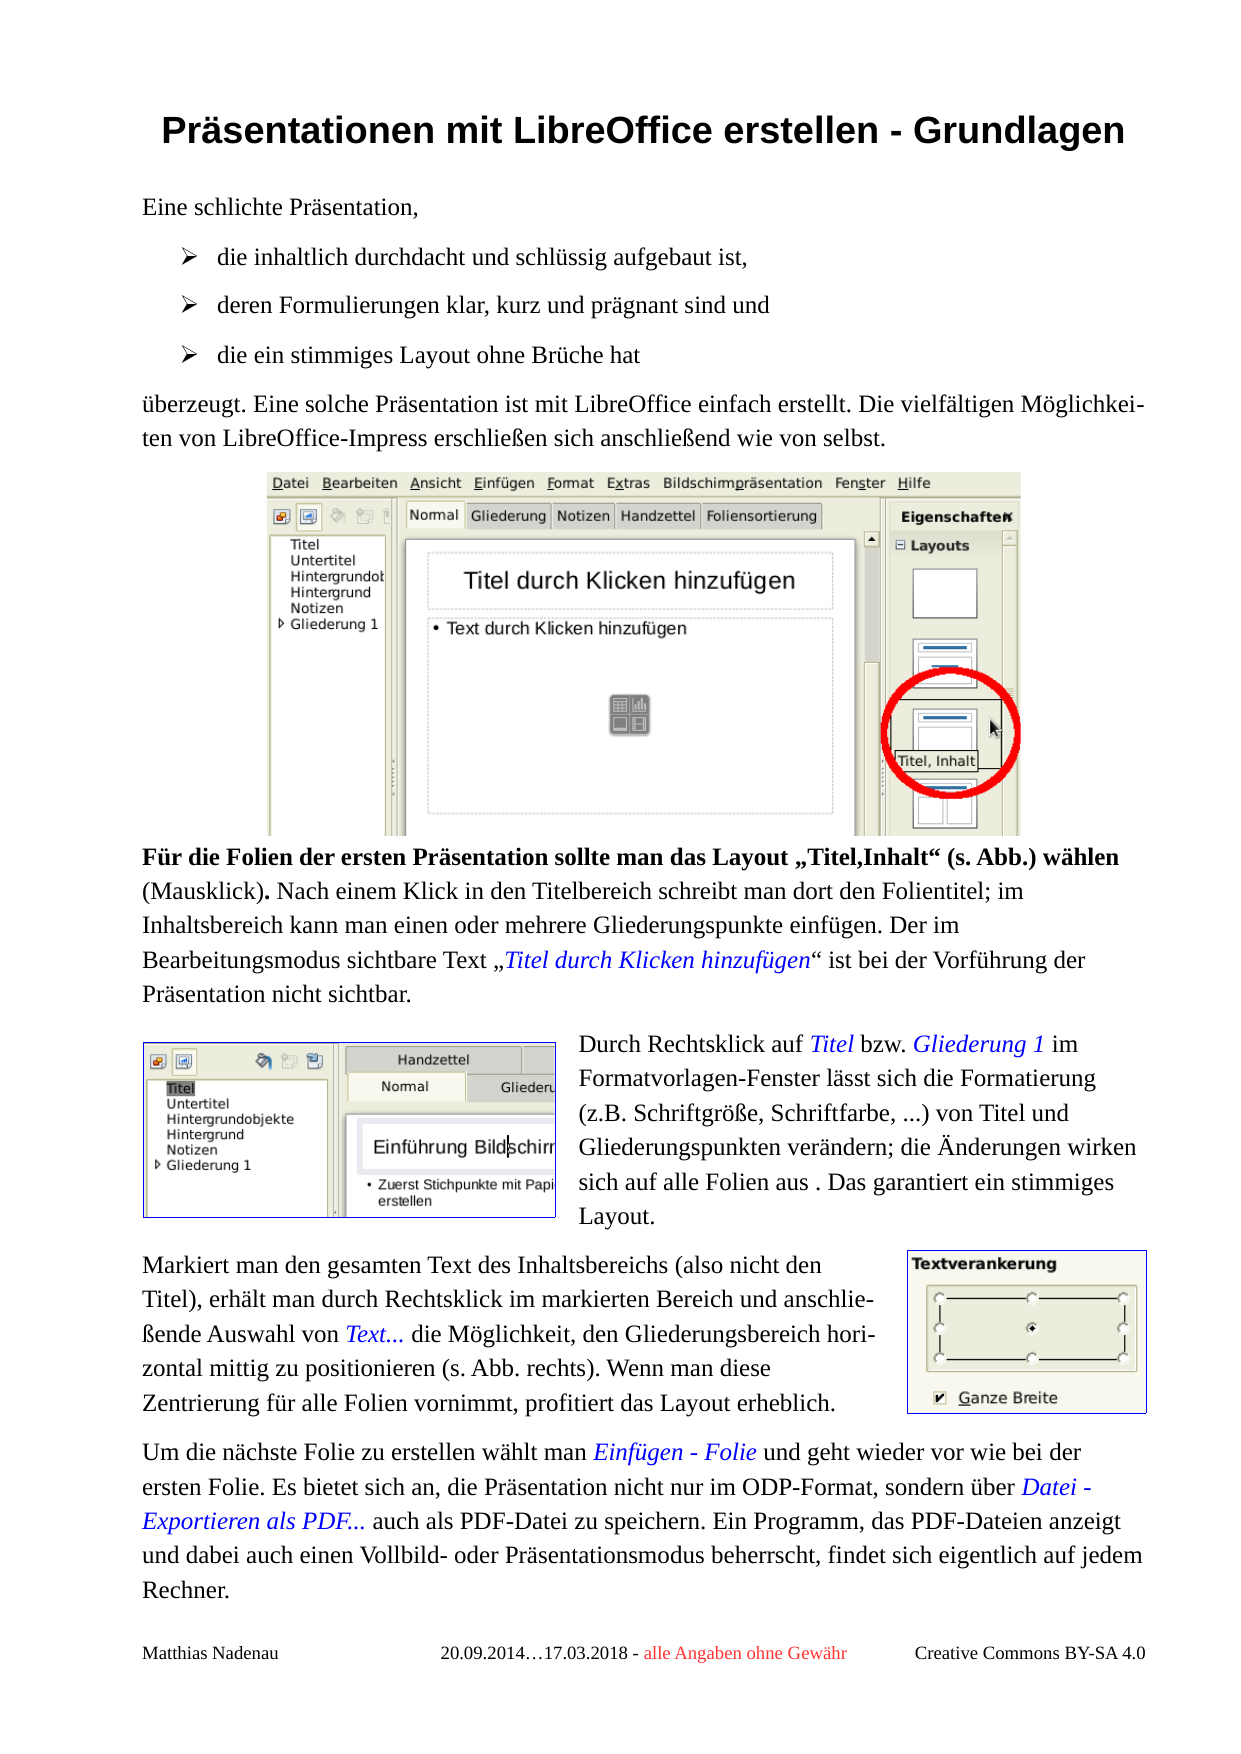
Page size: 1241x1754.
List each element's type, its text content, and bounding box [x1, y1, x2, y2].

subtitle die inhaltlich durchdacht und schlüssig aufgebaut ist, [179, 242, 1146, 270]
picture [144, 1043, 555, 1217]
subtitle Um die nächste Folie zu erstellen wählt man Einfügen - Folie und geht wieder vor wie bei der ersten Folie. Es bietet sich an, die Präsentation nicht nur im ODP-Format, sondern über Datei - Exportieren als PDF... auch als PDF-Datei zu speichern. Ein Programm, das PDF-Dateien anzeigt und dabei auch einen Vollbild- oder Präsentationsmo­dus beherrscht, findet sich eigentlich auf jedem Rechner. [142, 1437, 1146, 1604]
subtitle Durch Rechtsklick auf Titel bzw. Gliederung 1 im Formatvorlagen-Fenster lässt sich die Formatierung (z.B. Schriftgröße, Schriftfarbe, ...) von Titel und Gliederungspunkten verändern; die Ände­rungen wirken sich auf alle Folien aus . Das garantiert ein stimmiges Layout. [142, 1029, 1146, 1230]
picture [266, 472, 1021, 836]
picture [908, 1251, 1146, 1413]
subtitle Eine schlichte Präsentation, [142, 192, 1146, 221]
subtitle Markiert man den gesamten Text des Inhaltsbereichs (also nicht den Titel), erhält man durch Rechtsklick im markierten Bereich und anschlie­ßende Auswahl von Text... die Möglichkeit, den Gliederungsbereich hori­zontal mittig zu positionieren (s. Abb. rechts). Wenn man diese Zentrierung für alle Foli­en vornimmt, profitiert das Layout erheblich. [142, 1250, 1146, 1417]
subtitle überzeugt. Eine solche Präsentation ist mit LibreOffice einfach erstellt. Die vielfältigen Möglichkei­ten von LibreOffice-Impress erschließen sich anschließend wie von selbst. [142, 389, 1146, 452]
subtitle Präsentationen mit LibreOffice erstellen - Grundlagen [142, 107, 1146, 151]
subtitle Für die Folien der ersten Präsentation sollte man das Layout „Titel,Inhalt“ (s. Abb.) wählen (Mausklick). Nach einem Klick in den Titelbereich schreibt man dort den Folientitel; im Inhaltsbereich kann man einen oder mehrere Gliederungspunkte einfügen. Der im Bearbeitungsmodus sichtbare Text „Titel durch Klicken hinzufügen“ ist bei der Vorführung der Präsentation nicht sichtbar. [142, 472, 1146, 1008]
subtitle deren Formulierungen klar, kurz und prägnant sind und [179, 291, 1146, 319]
subtitle die ein stimmiges Layout ohne Brüche hat [179, 340, 1146, 368]
